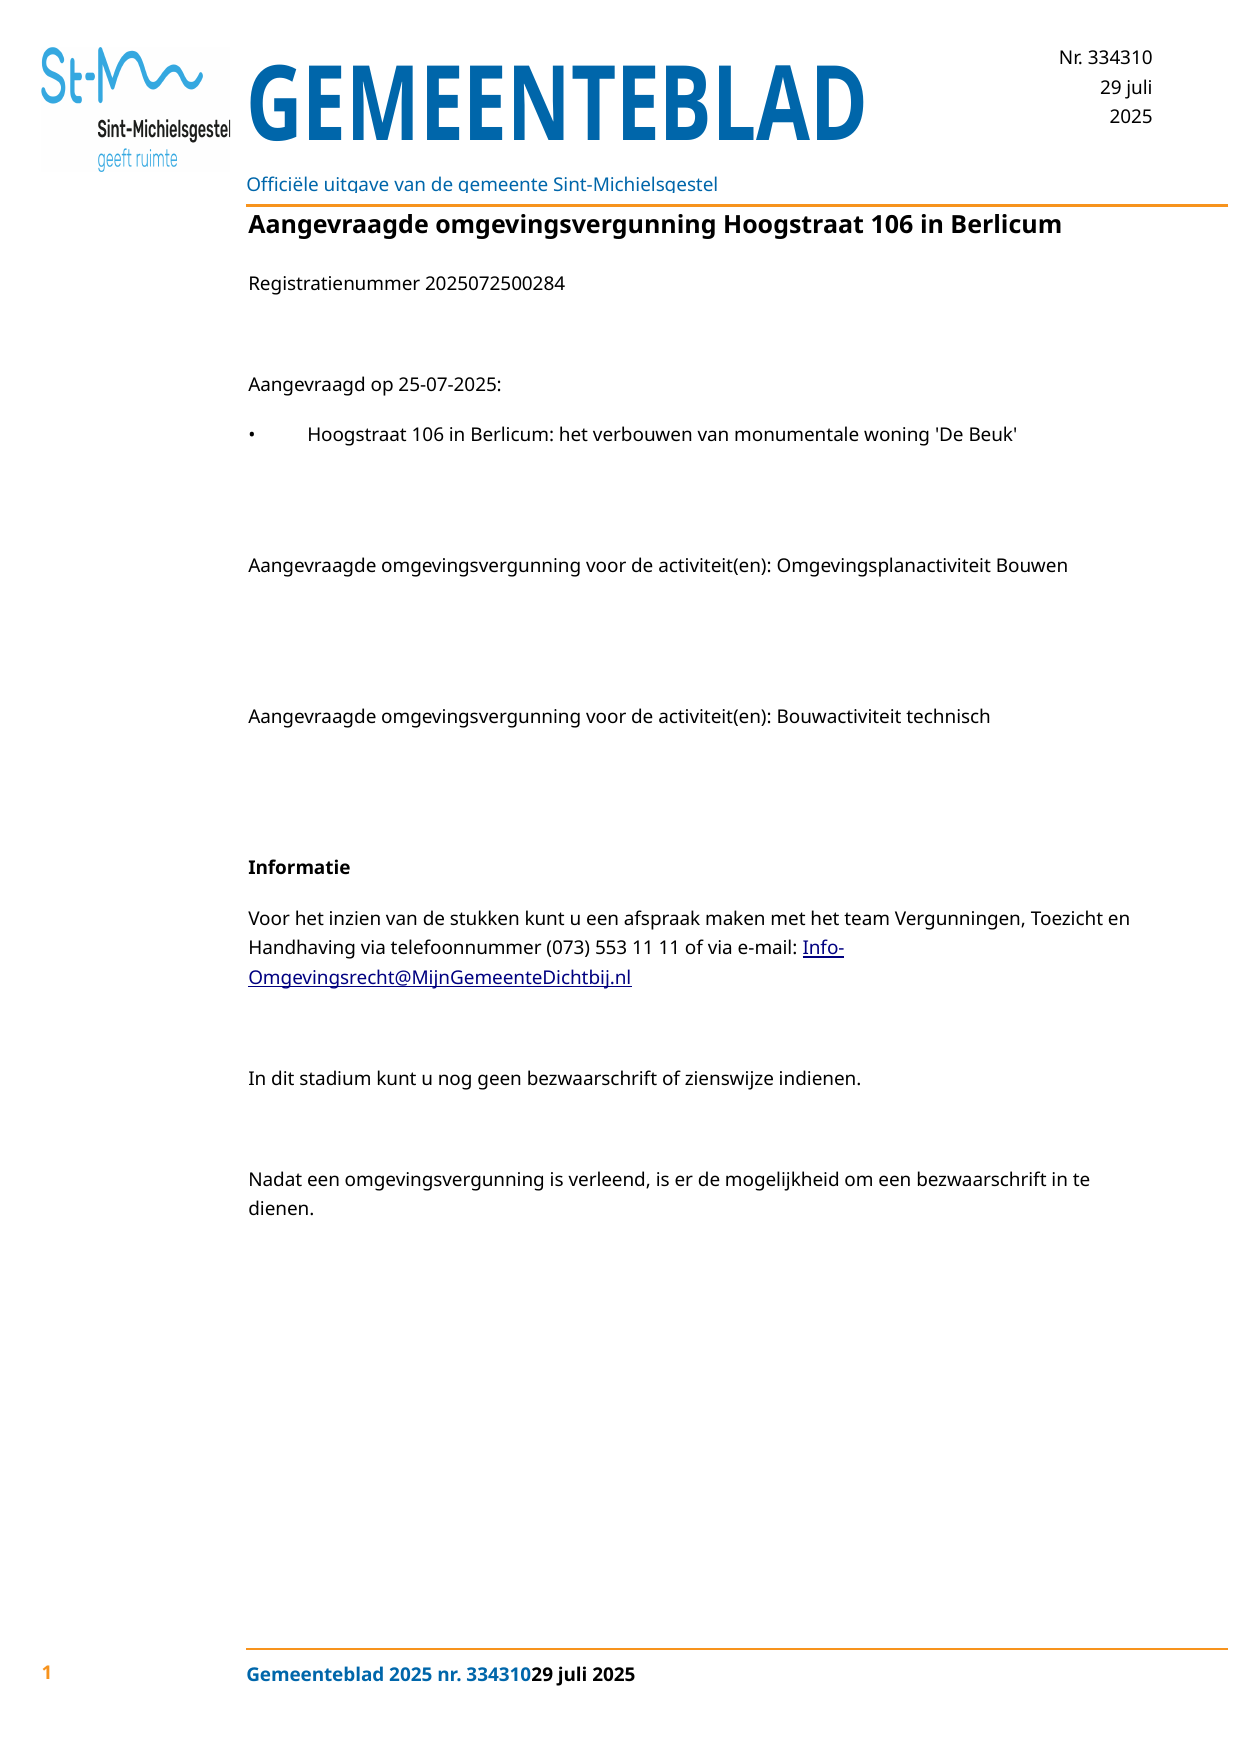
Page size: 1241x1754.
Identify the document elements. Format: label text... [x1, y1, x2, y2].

list Hoogstraat 106 in Berlicum: het verbouwen van monumentale woning 'De Beuk' [248, 422, 1152, 447]
text Aangevraagde omgevingsvergunning voor de activiteit(en): Omgevingsplanactiviteit Bouwen [248, 552, 1152, 578]
text Aangevraagde omgevingsvergunning voor de activiteit(en): Bouwactiviteit technisch [248, 703, 1152, 729]
text Aangevraagd op 25-07-2025: [248, 371, 1152, 397]
text In dit stadium kunt u nog geen bezwaarschrift of zienswijze indienen. [248, 1065, 1152, 1091]
text Registratienummer 2025072500284 [248, 270, 1152, 296]
text Nadat een omgevingsvergunning is verleend, is er de mogelijkheid om een bezwaarschrift in te dienen. [248, 1166, 1152, 1221]
text Voor het inzien van de stukken kunt u een afspraak maken met het team Vergunningen, Toezicht en Handhaving via telefoonnummer (073) 553 11 11 of via e-mail: Info-Omgevingsrecht@MijnGemeenteDichtbij.nl [248, 905, 1152, 990]
text Aangevraagde omgevingsvergunning Hoogstraat 106 in Berlicum [248, 207, 1152, 241]
picture [41, 47, 231, 172]
text Informatie [248, 854, 1152, 880]
